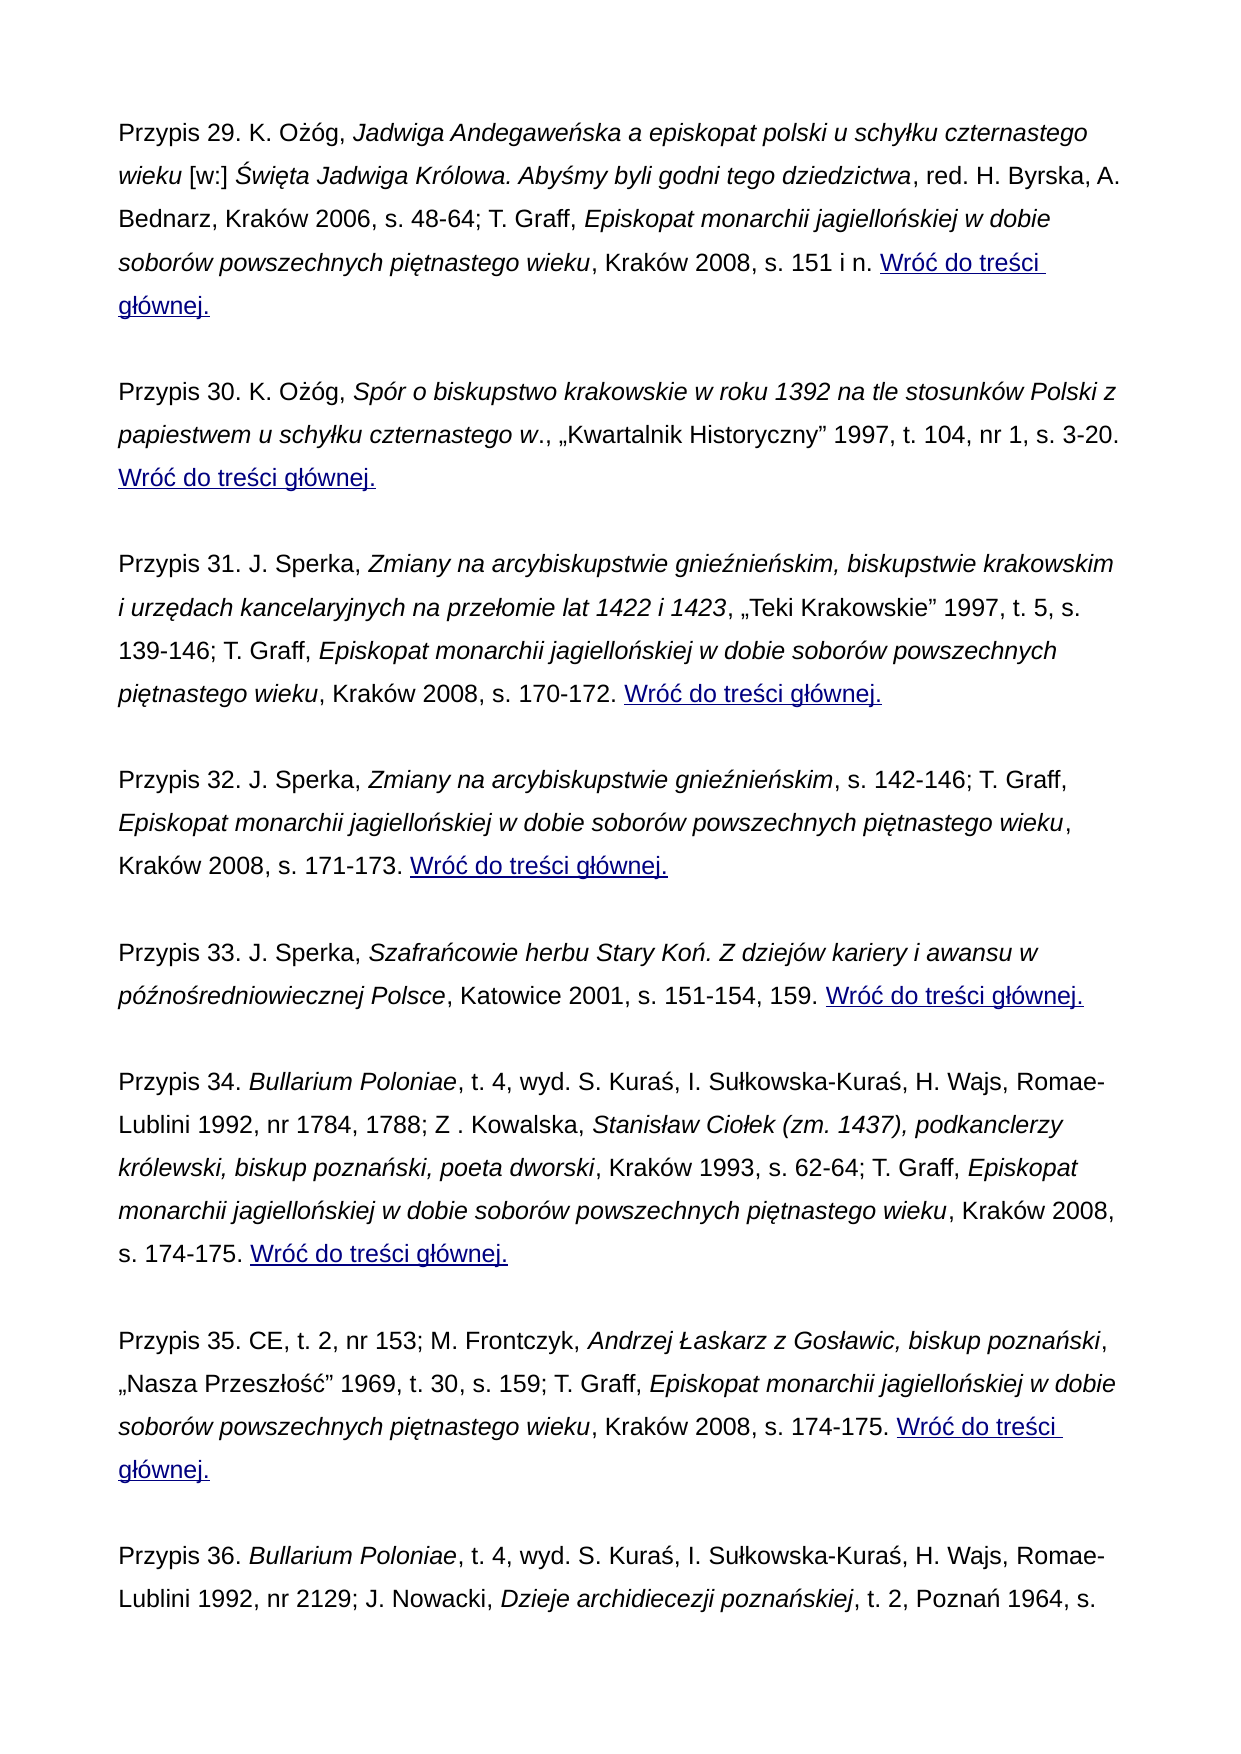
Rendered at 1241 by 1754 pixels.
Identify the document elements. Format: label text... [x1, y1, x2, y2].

text Przypis 36. Bullarium Poloniae, t. 4, wyd. S. Kuraś, I. Sułkowska-Kuraś, H. Wajs, Romae-Lublini 1992, nr 2129; J. Nowacki, Dzieje archidiecezji poznańskiej, t. 2, Poznań 1964, s. [118, 1541, 1122, 1613]
text Przypis 35. CE, t. 2, nr 153; M. Frontczyk, Andrzej Łaskarz z Gosławic, biskup poznański, „Nasza Przeszłość” 1969, t. 30, s. 159; T. Graff, Episkopat monarchii jagiellońskiej w dobie soborów powszechnych piętnastego wieku, Kraków 2008, s. 174-175. Wróć do treści głównej. [118, 1326, 1122, 1484]
text Przypis 29. K. Ożóg, Jadwiga Andegaweńska a episkopat polski u schyłku czternastego wieku [w:] Święta Jadwiga Królowa. Abyśmy byli godni tego dziedzictwa, red. H. Byrska, A. Bednarz, Kraków 2006, s. 48-64; T. Graff, Episkopat monarchii jagiellońskiej w dobie soborów powszechnych piętnastego wieku, Kraków 2008, s. 151 i n. Wróć do treści głównej. [118, 118, 1122, 319]
text Przypis 33. J. Sperka, Szafrańcowie herbu Stary Koń. Z dziejów kariery i awansu w późnośredniowiecznej Polsce, Katowice 2001, s. 151-154, 159. Wróć do treści głównej. [118, 937, 1122, 1009]
text Przypis 31. J. Sperka, Zmiany na arcybiskupstwie gnieźnieńskim, biskupstwie krakowskim i urzędach kancelaryjnych na przełomie lat 1422 i 1423, „Teki Krakowskie” 1997, t. 5, s. 139-146; T. Graff, Episkopat monarchii jagiellońskiej w dobie soborów powszechnych piętnastego wieku, Kraków 2008, s. 170-172. Wróć do treści głównej. [118, 549, 1122, 707]
text Przypis 34. Bullarium Poloniae, t. 4, wyd. S. Kuraś, I. Sułkowska-Kuraś, H. Wajs, Romae-Lublini 1992, nr 1784, 1788; Z . Kowalska, Stanisław Ciołek (zm. 1437), podkanclerzy królewski, biskup poznański, poeta dworski, Kraków 1993, s. 62-64; T. Graff, Episkopat monarchii jagiellońskiej w dobie soborów powszechnych piętnastego wieku, Kraków 2008, s. 174-175. Wróć do treści głównej. [118, 1067, 1122, 1268]
text Przypis 30. K. Ożóg, Spór o biskupstwo krakowskie w roku 1392 na tle stosunków Polski z papiestwem u schyłku czternastego w., „Kwartalnik Historyczny” 1997, t. 104, nr 1, s. 3-20. Wróć do treści głównej. [118, 377, 1122, 492]
text Przypis 32. J. Sperka, Zmiany na arcybiskupstwie gnieźnieńskim, s. 142-146; T. Graff, Episkopat monarchii jagiellońskiej w dobie soborów powszechnych piętnastego wieku, Kraków 2008, s. 171-173. Wróć do treści głównej. [118, 765, 1122, 880]
